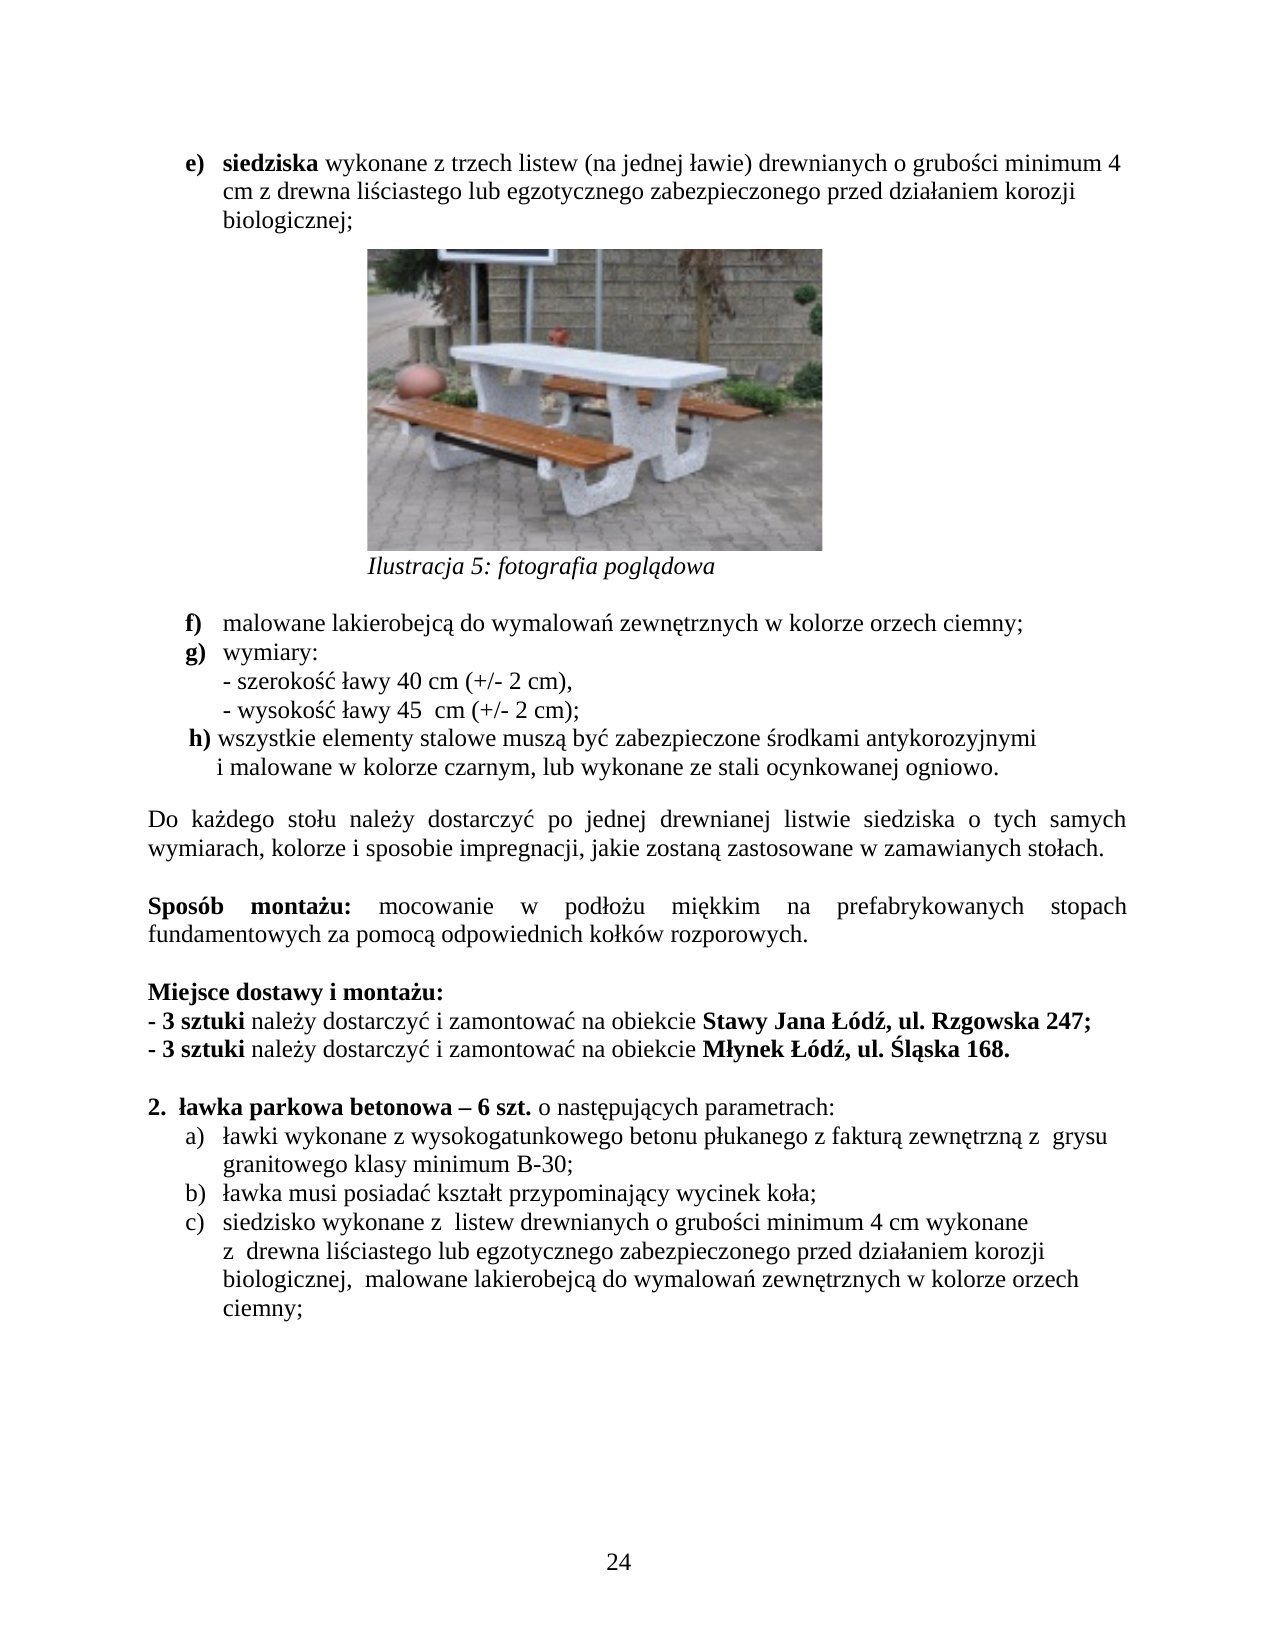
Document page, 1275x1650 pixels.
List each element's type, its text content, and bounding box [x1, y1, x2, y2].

text - szerokość ławy 40 cm (+/- 2 cm), [148, 666, 1127, 695]
text - 3 sztuki należy dostarczyć i zamontować na obiekcie Stawy Jana Łódź, ul. Rzgowska 247; [148, 1006, 1127, 1034]
text Do każdego stołu należy dostarczyć po jednej drewnianej listwie siedziska o tych samych wymiarach, kolorze i sposobie impregnacji, jakie zostaną zastosowane w zamawianych stołach. [148, 804, 1127, 862]
picture [367, 249, 823, 551]
text h) wszystkie elementy stalowe muszą być zabezpieczone środkami antykorozyjnymi i malowane w kolorze czarnym, lub wykonane ze stali ocynkowanej ogniowo. [148, 723, 1127, 781]
list malowane lakierobejcą do wymalowań zewnętrznych w kolorze orzech ciemny; [185, 608, 1127, 637]
list siedziska wykonane z trzech listew (na jednej ławie) drewnianych o grubości minimum 4 cm z drewna liściastego lub egzotycznego zabezpieczonego przed działaniem korozji biologicznej; [185, 148, 1127, 234]
text Miejsce dostawy i montażu: [148, 977, 1127, 1006]
list ławka musi posiadać kształt przypominający wycinek koła; [185, 1178, 1127, 1207]
text Sposób montażu: mocowanie w podłożu miękkim na prefabrykowanych stopach fundamentowych za pomocą odpowiednich kołków rozporowych. [148, 891, 1127, 948]
text 2. ławka parkowa betonowa – 6 szt. o następujących parametrach: [148, 1092, 1127, 1121]
list siedzisko wykonane z listew drewnianych o grubości minimum 4 cm wykonane z drewna liściastego lub egzotycznego zabezpieczonego przed działaniem korozji biologicznej, malowane lakierobejcą do wymalowań zewnętrznych w kolorze orzech ciemny; [185, 1207, 1127, 1322]
text - wysokość ławy 45 cm (+/- 2 cm); [148, 695, 1127, 723]
list wymiary: [185, 637, 1127, 666]
text Ilustracja 5: fotografia poglądowa [367, 551, 822, 580]
list ławki wykonane z wysokogatunkowego betonu płukanego z fakturą zewnętrzną z grysu granitowego klasy minimum B-30; [185, 1121, 1127, 1178]
text - 3 sztuki należy dostarczyć i zamontować na obiekcie Młynek Łódź, ul. Śląska 168. [148, 1034, 1127, 1063]
